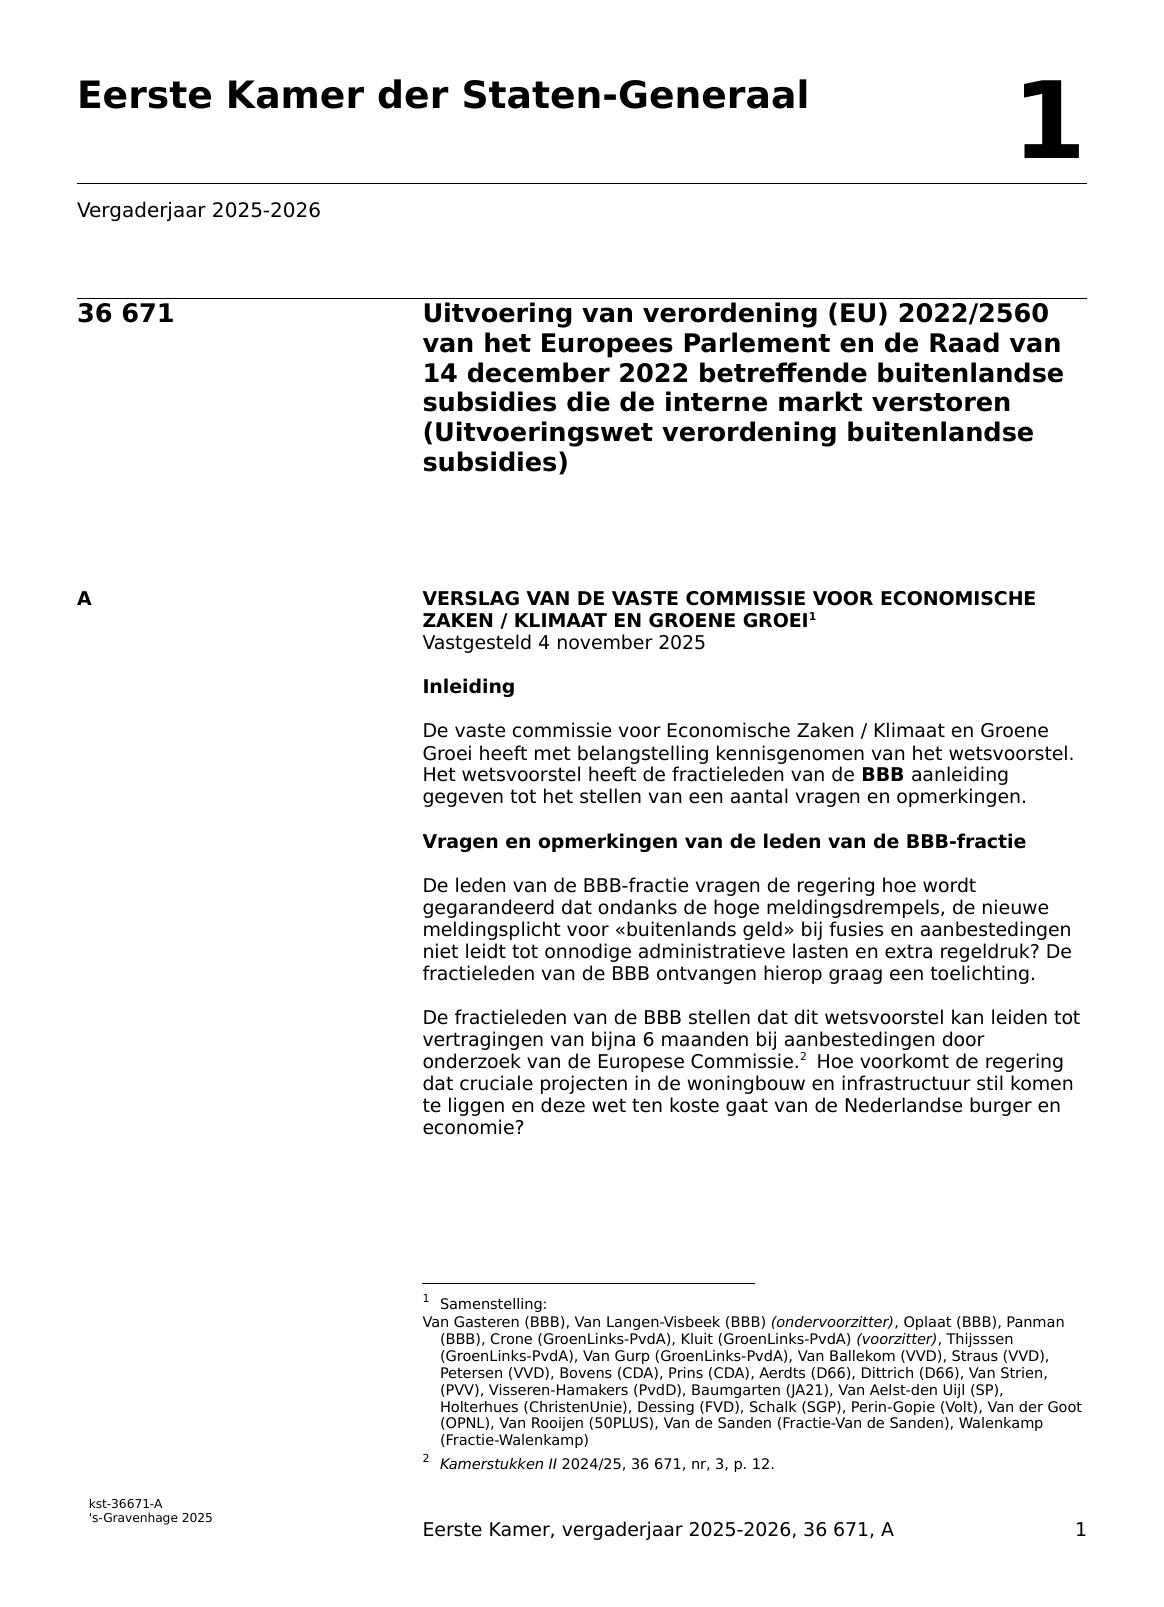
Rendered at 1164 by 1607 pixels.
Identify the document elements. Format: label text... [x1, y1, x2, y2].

text De leden van de BBB-fractie vragen de regering hoe wordt gegarandeerd dat ondanks de hoge meldingsdrempels, de nieuwe meldingsplicht voor «buitenlands geld» bij fusies en aanbestedingen niet leidt tot onnodige administratieve lasten en extra regeldruk? De fractieleden van de BBB ontvangen hierop graag een toelichting. [422, 875, 1087, 984]
subtitle 36 671 Uitvoering van verordening (EU) 2022/2560 van het Europees Parlement en de Raad van 14 december 2022 betreffende buitenlandse subsidies die de interne markt verstoren (Uitvoeringswet verordening buitenlandse subsidies) [77, 299, 1087, 477]
table_cell Vergaderjaar 2025-2026 [77, 184, 1087, 298]
table_header 1 [886, 59, 1087, 183]
text Kamerstukken II 2024/25, 36 671, nr, 3, p. 12. [422, 1452, 1087, 1474]
text De fractieleden van de BBB stellen dat dit wetsvoorstel kan leiden tot vertragingen van bijna 6 maanden bij aanbestedingen door onderzoek van de Europese Commissie. Hoe voorkomt de regering dat cruciale projecten in de woningbouw en infrastructuur stil komen te liggen en deze wet ten koste gaat van de Nederlandse burger en economie? [422, 1007, 1087, 1139]
table_header Eerste Kamer der Staten-Generaal [77, 59, 886, 183]
subtitle Inleiding [422, 676, 1087, 698]
text 's-Gravenhage 2025 [88, 1511, 323, 1525]
text kst-36671-A [88, 1497, 323, 1511]
text Van Gasteren (BBB), Van Langen-Visbeek (BBB) (ondervoorzitter), Oplaat (BBB), Panman (BBB), Crone (GroenLinks-PvdA), Kluit (GroenLinks-PvdA) (voorzitter), Thijsssen (GroenLinks-PvdA), Van Gurp (GroenLinks-PvdA), Van Ballekom (VVD), Straus (VVD), Petersen (VVD), Bovens (CDA), Prins (CDA), Aerdts (D66), Dittrich (D66), Van Strien, (PVV), Visseren-Hamakers (PvdD), Baumgarten (JA21), Van Aelst-den Uijl (SP), Holterhues (ChristenUnie), Dessing (FVD), Schalk (SGP), Perin-Gopie (Volt), Van der Goot (OPNL), Van Rooijen (50PLUS), Van de Sanden (Fractie-Van de Sanden), Walenkamp (Fractie-Walenkamp) [422, 1314, 1087, 1449]
subtitle Vragen en opmerkingen van de leden van de BBB-fractie [422, 831, 1087, 852]
text Samenstelling: [422, 1292, 1087, 1314]
text Vastgesteld 4 november 2025 [422, 632, 1087, 654]
subtitle A VERSLAG VAN DE VASTE COMMISSIE VOOR ECONOMISCHE ZAKEN / KLIMAAT EN GROENE GROEI [77, 588, 1087, 632]
text De vaste commissie voor Economische Zaken / Klimaat en Groene Groei heeft met belangstelling kennisgenomen van het wetsvoorstel. Het wetsvoorstel heeft de fractieleden van de BBB aanleiding gegeven tot het stellen van een aantal vragen en opmerkingen. [422, 720, 1087, 808]
